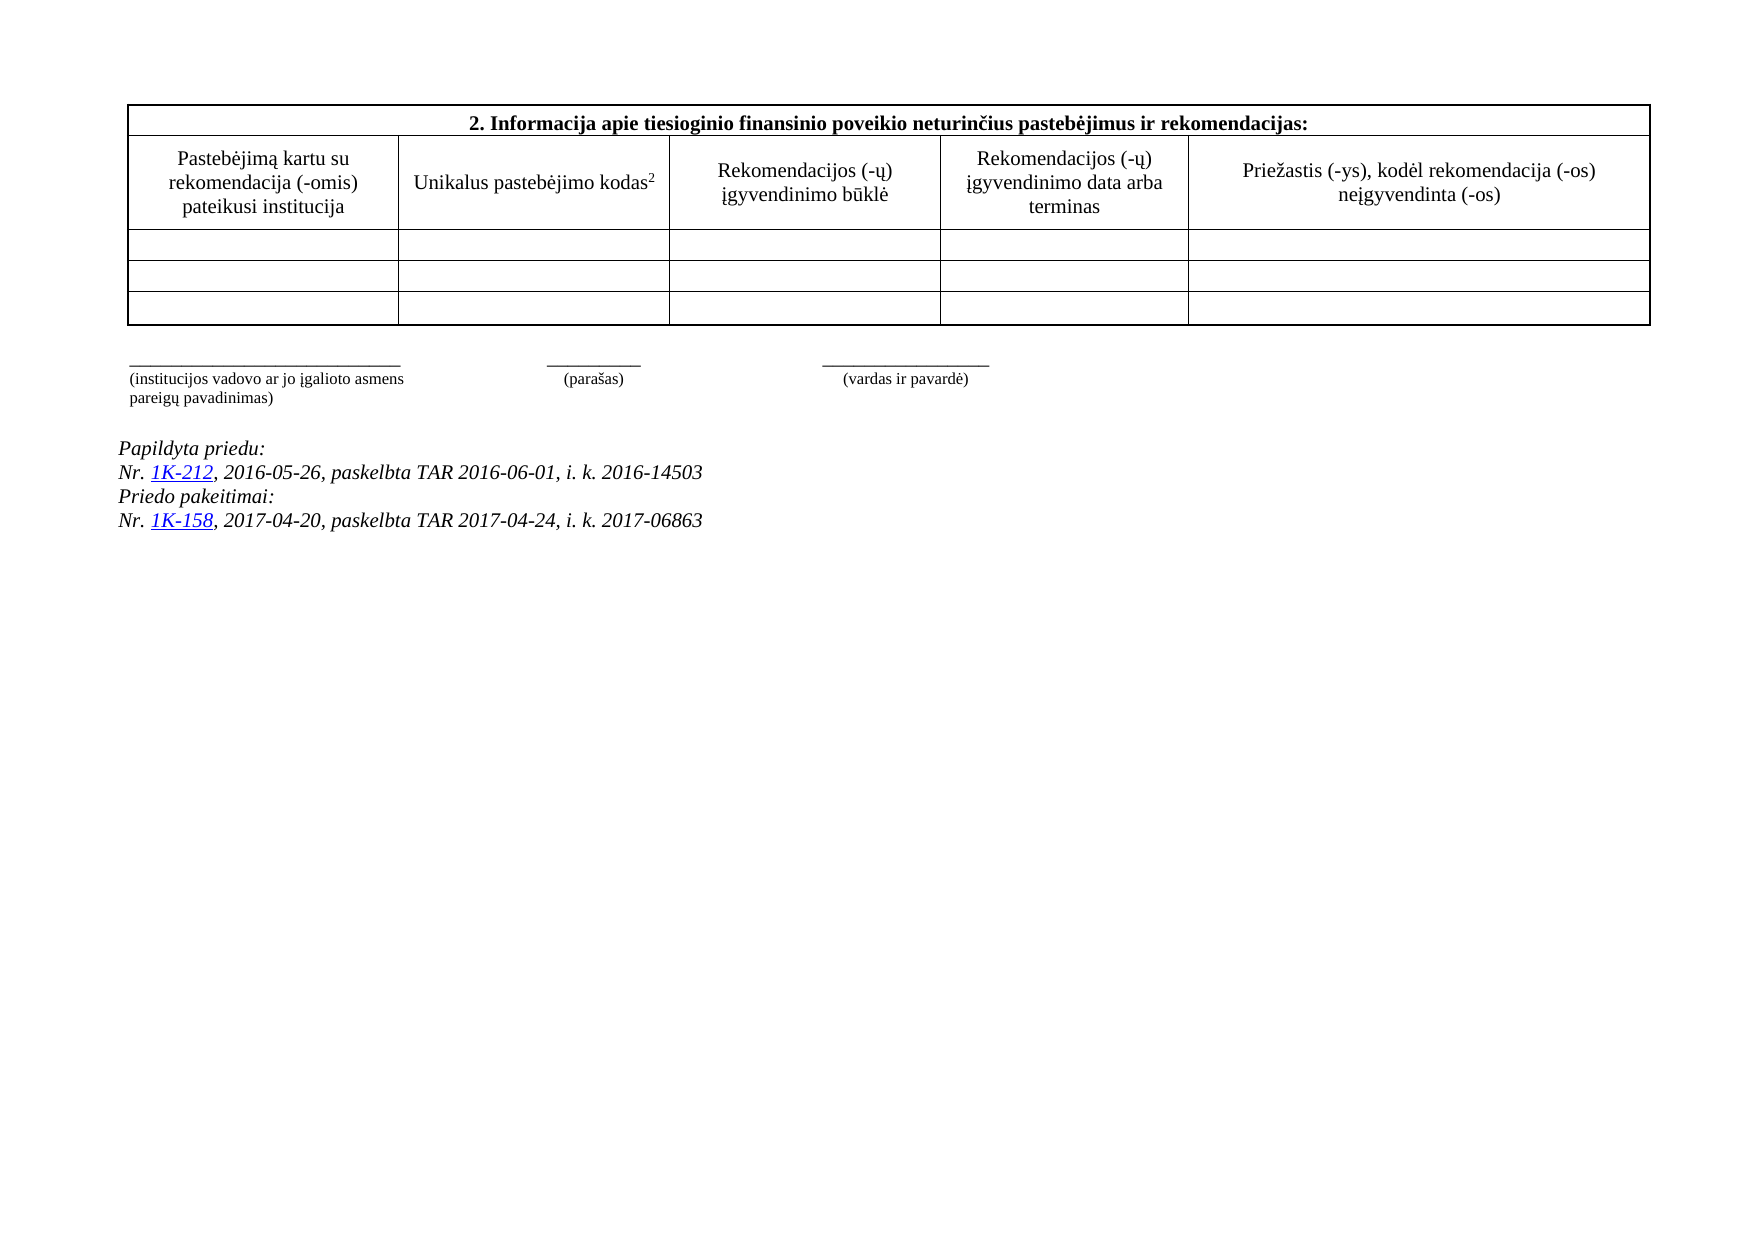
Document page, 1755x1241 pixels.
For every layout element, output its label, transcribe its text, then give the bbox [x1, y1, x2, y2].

table_header __________________________ (institucijos vadovo ar jo įgalioto asmens pareigų pavadinimas) [118, 345, 439, 407]
table_cell [399, 261, 669, 291]
table_cell [670, 292, 940, 324]
table_cell 2. Informacija apie tiesioginio finansinio poveikio neturinčius pastebėjimus ir rekomendacijas: [129, 106, 1649, 135]
table_cell [941, 292, 1188, 324]
table_cell Priežastis (-ys), kodėl rekomendacija (-os) neįgyvendinta (-os) [1189, 136, 1649, 228]
table_cell [1189, 230, 1649, 260]
table_cell [1189, 261, 1649, 291]
table_header ________________ (vardas ir pavardė) [749, 345, 1063, 407]
table_cell [129, 230, 398, 260]
table_cell [129, 261, 398, 291]
table_cell [670, 230, 940, 260]
text Nr. 1K-212, 2016-05-26, paskelbta TAR 2016-06-01, i. k. 2016-14503 [118, 460, 1636, 484]
text Priedo pakeitimai: [118, 484, 1636, 508]
table_cell Unikalus pastebėjimo kodas2 [399, 136, 669, 228]
text Nr. 1K-158, 2017-04-20, paskelbta TAR 2017-04-24, i. k. 2017-06863 [118, 508, 1636, 532]
table_cell [941, 261, 1188, 291]
table_cell [129, 292, 398, 324]
table_cell [670, 261, 940, 291]
text Papildyta priedu: [118, 436, 1636, 460]
table_cell [399, 292, 669, 324]
table_cell Rekomendacijos (-ų) įgyvendinimo būklė [670, 136, 940, 228]
table_cell [399, 230, 669, 260]
table_cell Rekomendacijos (-ų) įgyvendinimo data arba terminas [941, 136, 1188, 228]
table_cell Pastebėjimą kartu su rekomendacija (-omis) pateikusi institucija [129, 136, 398, 228]
table_cell [1189, 292, 1649, 324]
table_header _________ (parašas) [439, 345, 749, 407]
table_cell [941, 230, 1188, 260]
